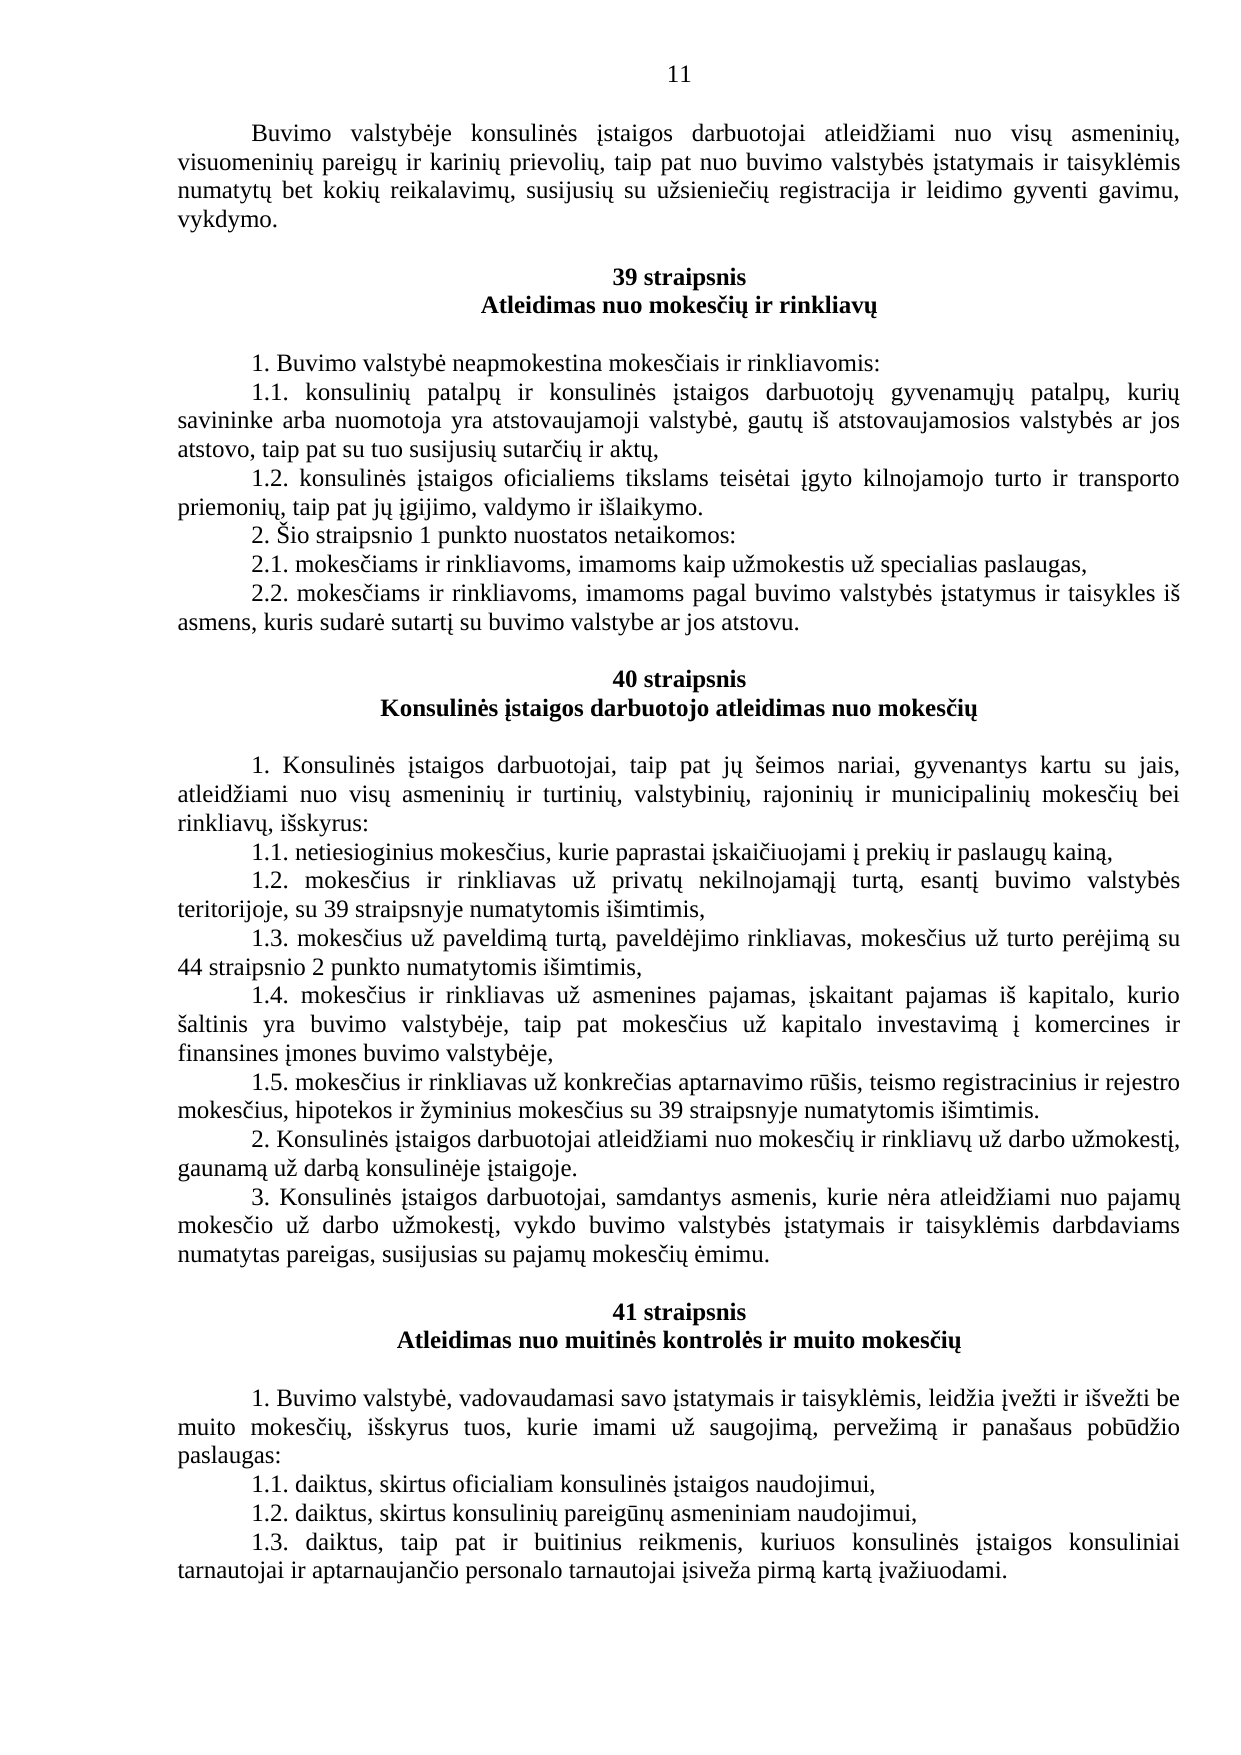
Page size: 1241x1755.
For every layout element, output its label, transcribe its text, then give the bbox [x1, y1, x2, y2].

text 1.2. mokesčius ir rinkliavas už privatų nekilnojamąjį turtą, esantį buvimo valstybės teritorijoje, su 39 straipsnyje numatytomis išimtimis, [177, 866, 1181, 923]
text 41 straipsnis [177, 1297, 1181, 1326]
text 1. Konsulinės įstaigos darbuotojai, taip pat jų šeimos nariai, gyvenantys kartu su jais, atleidžiami nuo visų asmeninių ir turtinių, valstybinių, rajoninių ir municipalinių mokesčių bei rinkliavų, išskyrus: [177, 751, 1181, 837]
text Atleidimas nuo muitinės kontrolės ir muito mokesčių [177, 1326, 1181, 1354]
text 1. Buvimo valstybė neapmokestina mokesčiais ir rinkliavomis: [177, 348, 1181, 377]
text 40 straipsnis [177, 664, 1181, 693]
text 1. Buvimo valstybė, vadovaudamasi savo įstatymais ir taisyklėmis, leidžia įvežti ir išvežti be muito mokesčių, išskyrus tuos, kurie imami už saugojimą, pervežimą ir panašaus pobūdžio paslaugas: [177, 1383, 1181, 1469]
text 1.2. konsulinės įstaigos oficialiems tikslams teisėtai įgyto kilnojamojo turto ir transporto priemonių, taip pat jų įgijimo, valdymo ir išlaikymo. [177, 463, 1181, 521]
text 1.4. mokesčius ir rinkliavas už asmenines pajamas, įskaitant pajamas iš kapitalo, kurio šaltinis yra buvimo valstybėje, taip pat mokesčius už kapitalo investavimą į komercines ir finansines įmones buvimo valstybėje, [177, 981, 1181, 1067]
text 1.1. daiktus, skirtus oficialiam konsulinės įstaigos naudojimui, [177, 1469, 1181, 1498]
text 2. Konsulinės įstaigos darbuotojai atleidžiami nuo mokesčių ir rinkliavų už darbo užmokestį, gaunamą už darbą konsulinėje įstaigoje. [177, 1124, 1181, 1182]
text Konsulinės įstaigos darbuotojo atleidimas nuo mokesčių [177, 693, 1181, 722]
text Atleidimas nuo mokesčių ir rinkliavų [177, 291, 1181, 319]
text 1.3. daiktus, taip pat ir buitinius reikmenis, kuriuos konsulinės įstaigos konsuliniai tarnautojai ir aptarnaujančio personalo tarnautojai įsiveža pirmą kartą įvažiuodami. [177, 1527, 1181, 1584]
text 3. Konsulinės įstaigos darbuotojai, samdantys asmenis, kurie nėra atleidžiami nuo pajamų mokesčio už darbo užmokestį, vykdo buvimo valstybės įstatymais ir taisyklėmis darbdaviams numatytas pareigas, susijusias su pajamų mokesčių ėmimu. [177, 1182, 1181, 1268]
text 2.2. mokesčiams ir rinkliavoms, imamoms pagal buvimo valstybės įstatymus ir taisykles iš asmens, kuris sudarė sutartį su buvimo valstybe ar jos atstovu. [177, 578, 1181, 636]
text 1.2. daiktus, skirtus konsulinių pareigūnų asmeniniam naudojimui, [177, 1498, 1181, 1527]
text 39 straipsnis [177, 262, 1181, 291]
text 1.5. mokesčius ir rinkliavas už konkrečias aptarnavimo rūšis, teismo registracinius ir rejestro mokesčius, hipotekos ir žyminius mokesčius su 39 straipsnyje numatytomis išimtimis. [177, 1067, 1181, 1124]
text Buvimo valstybėje konsulinės įstaigos darbuotojai atleidžiami nuo visų asmeninių, visuomeninių pareigų ir karinių prievolių, taip pat nuo buvimo valstybės įstatymais ir taisyklėmis numatytų bet kokių reikalavimų, susijusių su užsieniečių registracija ir leidimo gyventi gavimu, vykdymo. [177, 118, 1181, 233]
text 1.1. netiesioginius mokesčius, kurie paprastai įskaičiuojami į prekių ir paslaugų kainą, [177, 837, 1181, 866]
text 1.3. mokesčius už paveldimą turtą, paveldėjimo rinkliavas, mokesčius už turto perėjimą su 44 straipsnio 2 punkto numatytomis išimtimis, [177, 923, 1181, 981]
text 2.1. mokesčiams ir rinkliavoms, imamoms kaip užmokestis už specialias paslaugas, [177, 549, 1181, 578]
text 2. Šio straipsnio 1 punkto nuostatos netaikomos: [177, 521, 1181, 549]
text 1.1. konsulinių patalpų ir konsulinės įstaigos darbuotojų gyvenamųjų patalpų, kurių savininke arba nuomotoja yra atstovaujamoji valstybė, gautų iš atstovaujamosios valstybės ar jos atstovo, taip pat su tuo susijusių sutarčių ir aktų, [177, 377, 1181, 463]
